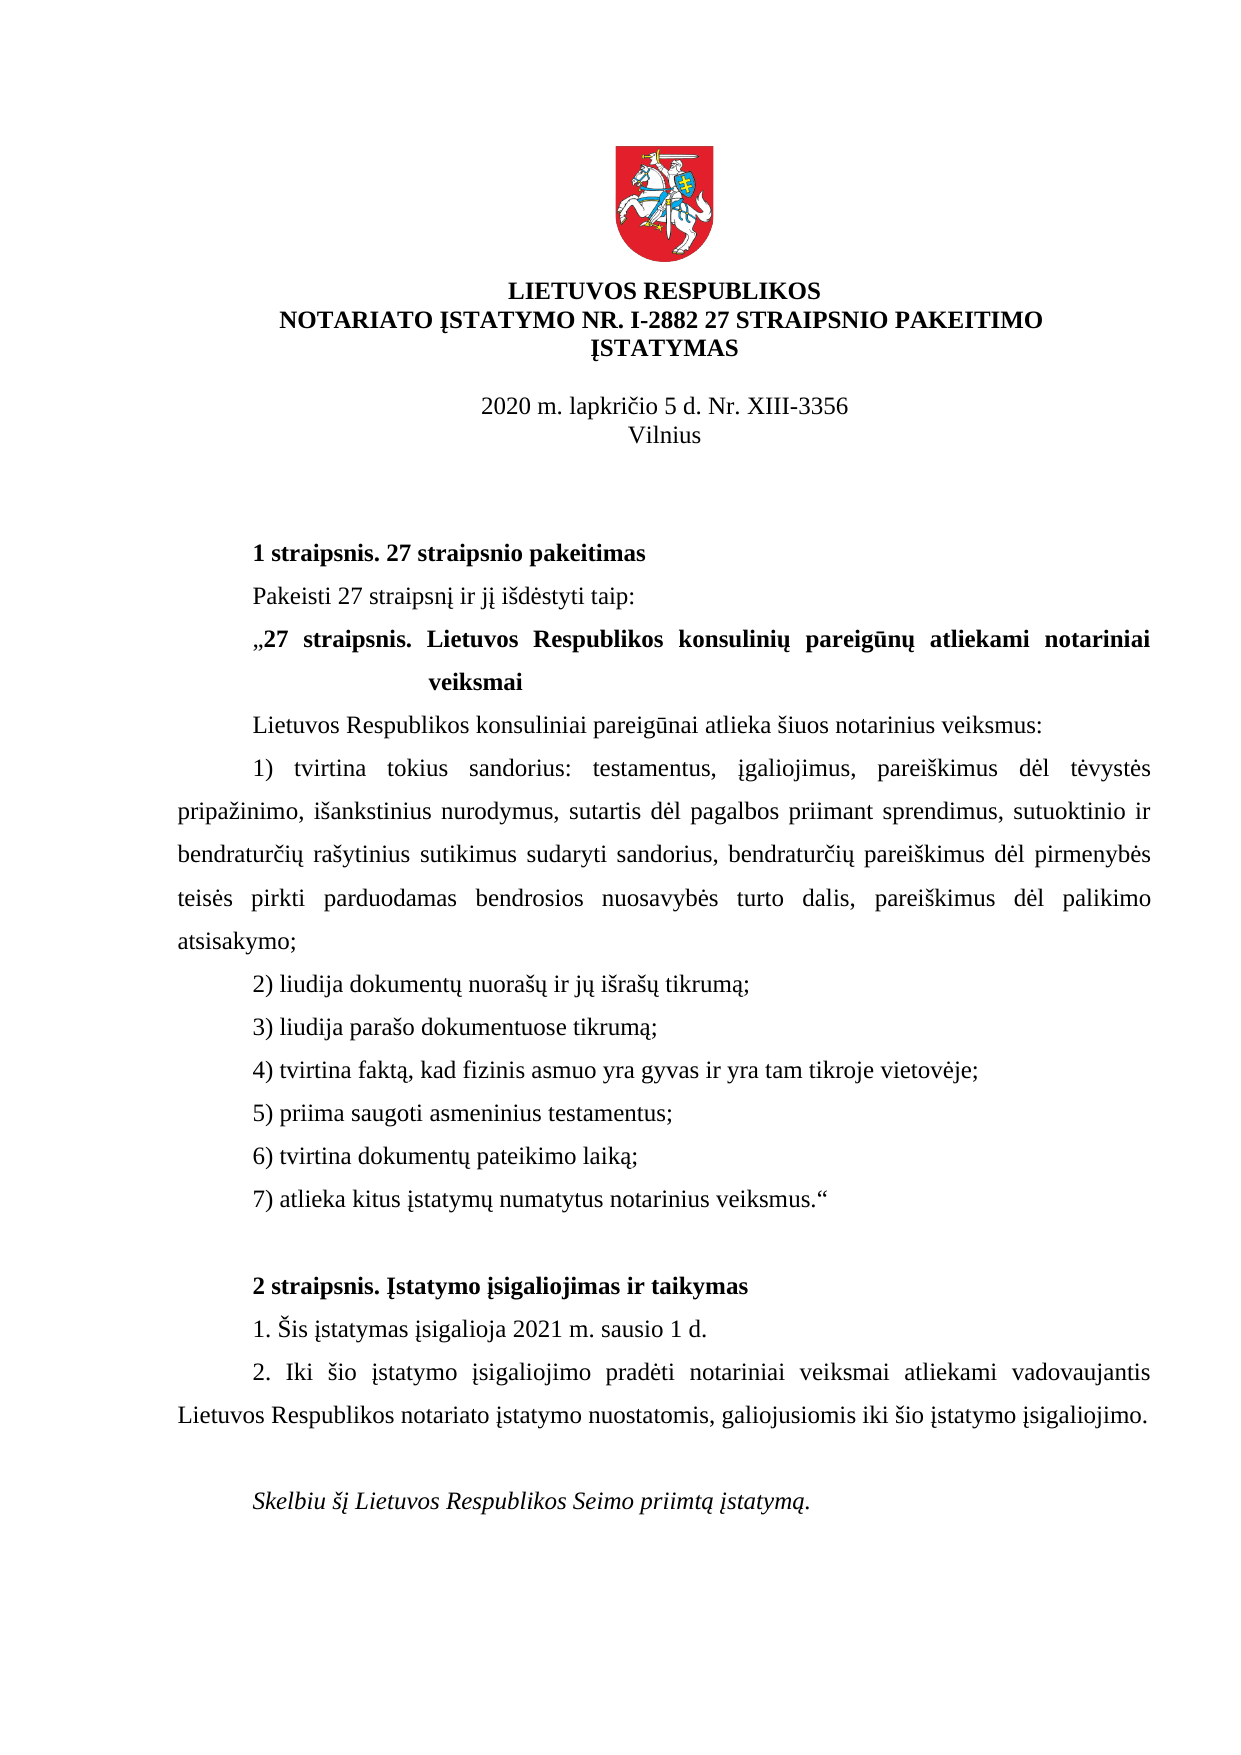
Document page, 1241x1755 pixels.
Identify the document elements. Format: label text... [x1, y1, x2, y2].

text 2) liudija dokumentų nuorašų ir jų išrašų tikrumą; [177, 969, 1152, 998]
text 1) tvirtina tokius sandorius: testamentus, įgaliojimus, pareiškimus dėl tėvystės pripažinimo, išankstinius nurodymus, sutartis dėl pagalbos priimant sprendimus, sutuoktinio ir bendraturčių rašytinius sutikimus sudaryti sandorius, bendraturčių pareiškimus dėl pirmenybės teisės pirkti parduodamas bendrosios nuosavybės turto dalis, pareiškimus dėl palikimo atsisakymo; [177, 753, 1152, 954]
text Pakeisti 27 straipsnį ir jį išdėstyti taip: [177, 581, 1152, 609]
text LIETUVOS RESPUBLIKOS [177, 276, 1152, 305]
text 5) priima saugoti asmeninius testamentus; [177, 1098, 1152, 1127]
text 2. Iki šio įstatymo įsigaliojimo pradėti notariniai veiksmai atliekami vadovaujantis Lietuvos Respublikos notariato įstatymo nuostatomis, galiojusiomis iki šio įstatymo įsigaliojimo. [177, 1357, 1152, 1429]
text NOTARIATO ĮSTATYMO NR. I-2882 27 STRAIPSNIO PAKEITIMO [177, 305, 1152, 333]
text 2 straipsnis. Įstatymo įsigaliojimas ir taikymas [177, 1271, 1152, 1299]
text 1. Šis įstatymas įsigalioja 2021 m. sausio 1 d. [177, 1314, 1152, 1343]
text „27 straipsnis. Lietuvos Respublikos konsulinių pareigūnų atliekami notariniai veiksmai [252, 624, 1152, 696]
text 4) tvirtina faktą, kad fizinis asmuo yra gyvas ir yra tam tikroje vietovėje; [177, 1055, 1152, 1084]
text ĮSTATYMAS [177, 333, 1152, 362]
text 6) tvirtina dokumentų pateikimo laiką; [177, 1141, 1152, 1170]
text 1 straipsnis. 27 straipsnio pakeitimas [177, 538, 1152, 566]
text Vilnius [177, 420, 1152, 448]
text 3) liudija parašo dokumentuose tikrumą; [177, 1012, 1152, 1041]
text Skelbiu šį Lietuvos Respublikos Seimo priimtą įstatymą. [177, 1486, 1152, 1515]
text 7) atlieka kitus įstatymų numatytus notarinius veiksmus.“ [177, 1184, 1152, 1213]
text 2020 m. lapkričio 5 d. Nr. XIII-3356 [177, 391, 1152, 420]
text Lietuvos Respublikos konsuliniai pareigūnai atlieka šiuos notarinius veiksmus: [177, 710, 1152, 739]
